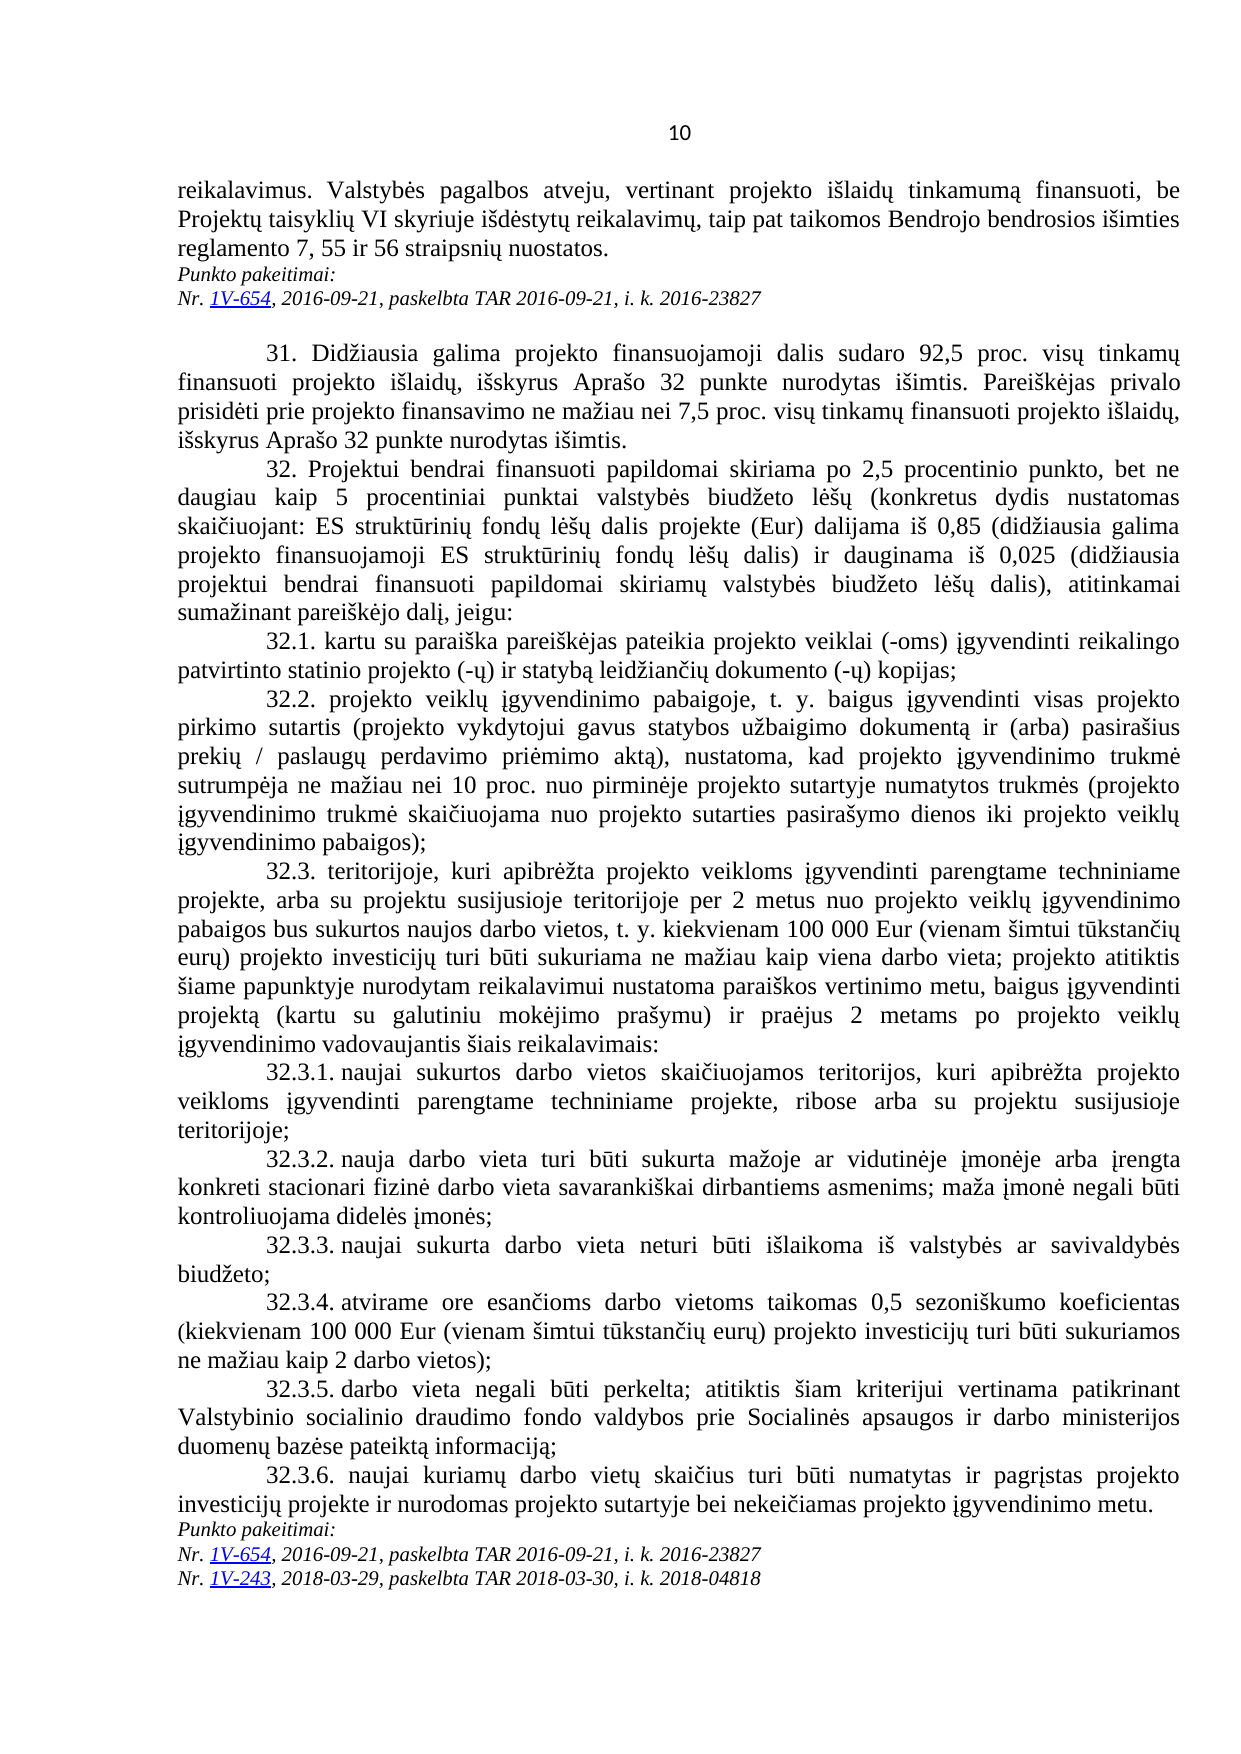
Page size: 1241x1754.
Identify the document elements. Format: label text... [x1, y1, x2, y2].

text 32.3.4. atvirame ore esančioms darbo vietoms taikomas 0,5 sezoniškumo koeficientas (kiekvienam 100 000 Eur (vienam šimtui tūkstančių eurų) projekto investicijų turi būti sukuriamos ne mažiau kaip 2 darbo vietos); [177, 1287, 1181, 1374]
text 32.3. teritorijoje, kuri apibrėžta projekto veikloms įgyvendinti parengtame techniniame projekte, arba su projektu susijusioje teritorijoje per 2 metus nuo projekto veiklų įgyvendinimo pabaigos bus sukurtos naujos darbo vietos, t. y. kiekvienam 100 000 Eur (vienam šimtui tūkstančių eurų) projekto investicijų turi būti sukuriama ne mažiau kaip viena darbo vieta; projekto atitiktis šiame papunktyje nurodytam reikalavimui nustatoma paraiškos vertinimo metu, baigus įgyvendinti projektą (kartu su galutiniu mokėjimo prašymu) ir praėjus 2 metams po projekto veiklų įgyvendinimo vadovaujantis šiais reikalavimais: [177, 856, 1181, 1057]
text reikalavimus. Valstybės pagalbos atveju, vertinant projekto išlaidų tinkamumą finansuoti, be Projektų taisyklių VI skyriuje išdėstytų reikalavimų, taip pat taikomos Bendrojo bendrosios išimties reglamento 7, 55 ir 56 straipsnių nuostatos. [177, 175, 1181, 261]
text 32. Projektui bendrai finansuoti papildomai skiriama po 2,5 procentinio punkto, bet ne daugiau kaip 5 procentiniai punktai valstybės biudžeto lėšų (konkretus dydis nustatomas skaičiuojant: ES struktūrinių fondų lėšų dalis projekte (Eur) dalijama iš 0,85 (didžiausia galima projekto finansuojamoji ES struktūrinių fondų lėšų dalis) ir dauginama iš 0,025 (didžiausia projektui bendrai finansuoti papildomai skiriamų valstybės biudžeto lėšų dalis), atitinkamai sumažinant pareiškėjo dalį, jeigu: [177, 454, 1181, 626]
text 31. Didžiausia galima projekto finansuojamoji dalis sudaro 92,5 proc. visų tinkamų finansuoti projekto išlaidų, išskyrus Aprašo 32 punkte nurodytas išimtis. Pareiškėjas privalo prisidėti prie projekto finansavimo ne mažiau nei 7,5 proc. visų tinkamų finansuoti projekto išlaidų, išskyrus Aprašo 32 punkte nurodytas išimtis. [177, 338, 1181, 454]
text Nr. 1V-654, 2016-09-21, paskelbta TAR 2016-09-21, i. k. 2016-23827 [177, 1541, 1181, 1566]
text 32.3.3. naujai sukurta darbo vieta neturi būti išlaikoma iš valstybės ar savivaldybės biudžeto; [177, 1230, 1181, 1287]
text Nr. 1V-654, 2016-09-21, paskelbta TAR 2016-09-21, i. k. 2016-23827 [177, 286, 1181, 309]
text 32.3.5. darbo vieta negali būti perkelta; atitiktis šiam kriterijui vertinama patikrinant Valstybinio socialinio draudimo fondo valdybos prie Socialinės apsaugos ir darbo ministerijos duomenų bazėse pateiktą informaciją; [177, 1374, 1181, 1460]
text 32.3.1. naujai sukurtos darbo vietos skaičiuojamos teritorijos, kuri apibrėžta projekto veikloms įgyvendinti parengtame techniniame projekte, ribose arba su projektu susijusioje teritorijoje; [177, 1057, 1181, 1144]
text 32.3.2. nauja darbo vieta turi būti sukurta mažoje ar vidutinėje įmonėje arba įrengta konkreti stacionari fizinė darbo vieta savarankiškai dirbantiems asmenims; maža įmonė negali būti kontroliuojama didelės įmonės; [177, 1144, 1181, 1230]
text 32.1. kartu su paraiška pareiškėjas pateikia projekto veiklai (-oms) įgyvendinti reikalingo patvirtinto statinio projekto (-ų) ir statybą leidžiančių dokumento (-ų) kopijas; [177, 626, 1181, 684]
text 32.2. projekto veiklų įgyvendinimo pabaigoje, t. y. baigus įgyvendinti visas projekto pirkimo sutartis (projekto vykdytojui gavus statybos užbaigimo dokumentą ir (arba) pasirašius prekių / paslaugų perdavimo priėmimo aktą), nustatoma, kad projekto įgyvendinimo trukmė sutrumpėja ne mažiau nei 10 proc. nuo pirminėje projekto sutartyje numatytos trukmės (projekto įgyvendinimo trukmė skaičiuojama nuo projekto sutarties pasirašymo dienos iki projekto veiklų įgyvendinimo pabaigos); [177, 684, 1181, 856]
text Punkto pakeitimai: [177, 261, 1181, 286]
text Punkto pakeitimai: [177, 1517, 1181, 1541]
text 32.3.6. naujai kuriamų darbo vietų skaičius turi būti numatytas ir pagrįstas projekto investicijų projekte ir nurodomas projekto sutartyje bei nekeičiamas projekto įgyvendinimo metu. [177, 1460, 1181, 1517]
text Nr. 1V-243, 2018-03-29, paskelbta TAR 2018-03-30, i. k. 2018-04818 [177, 1566, 1181, 1589]
